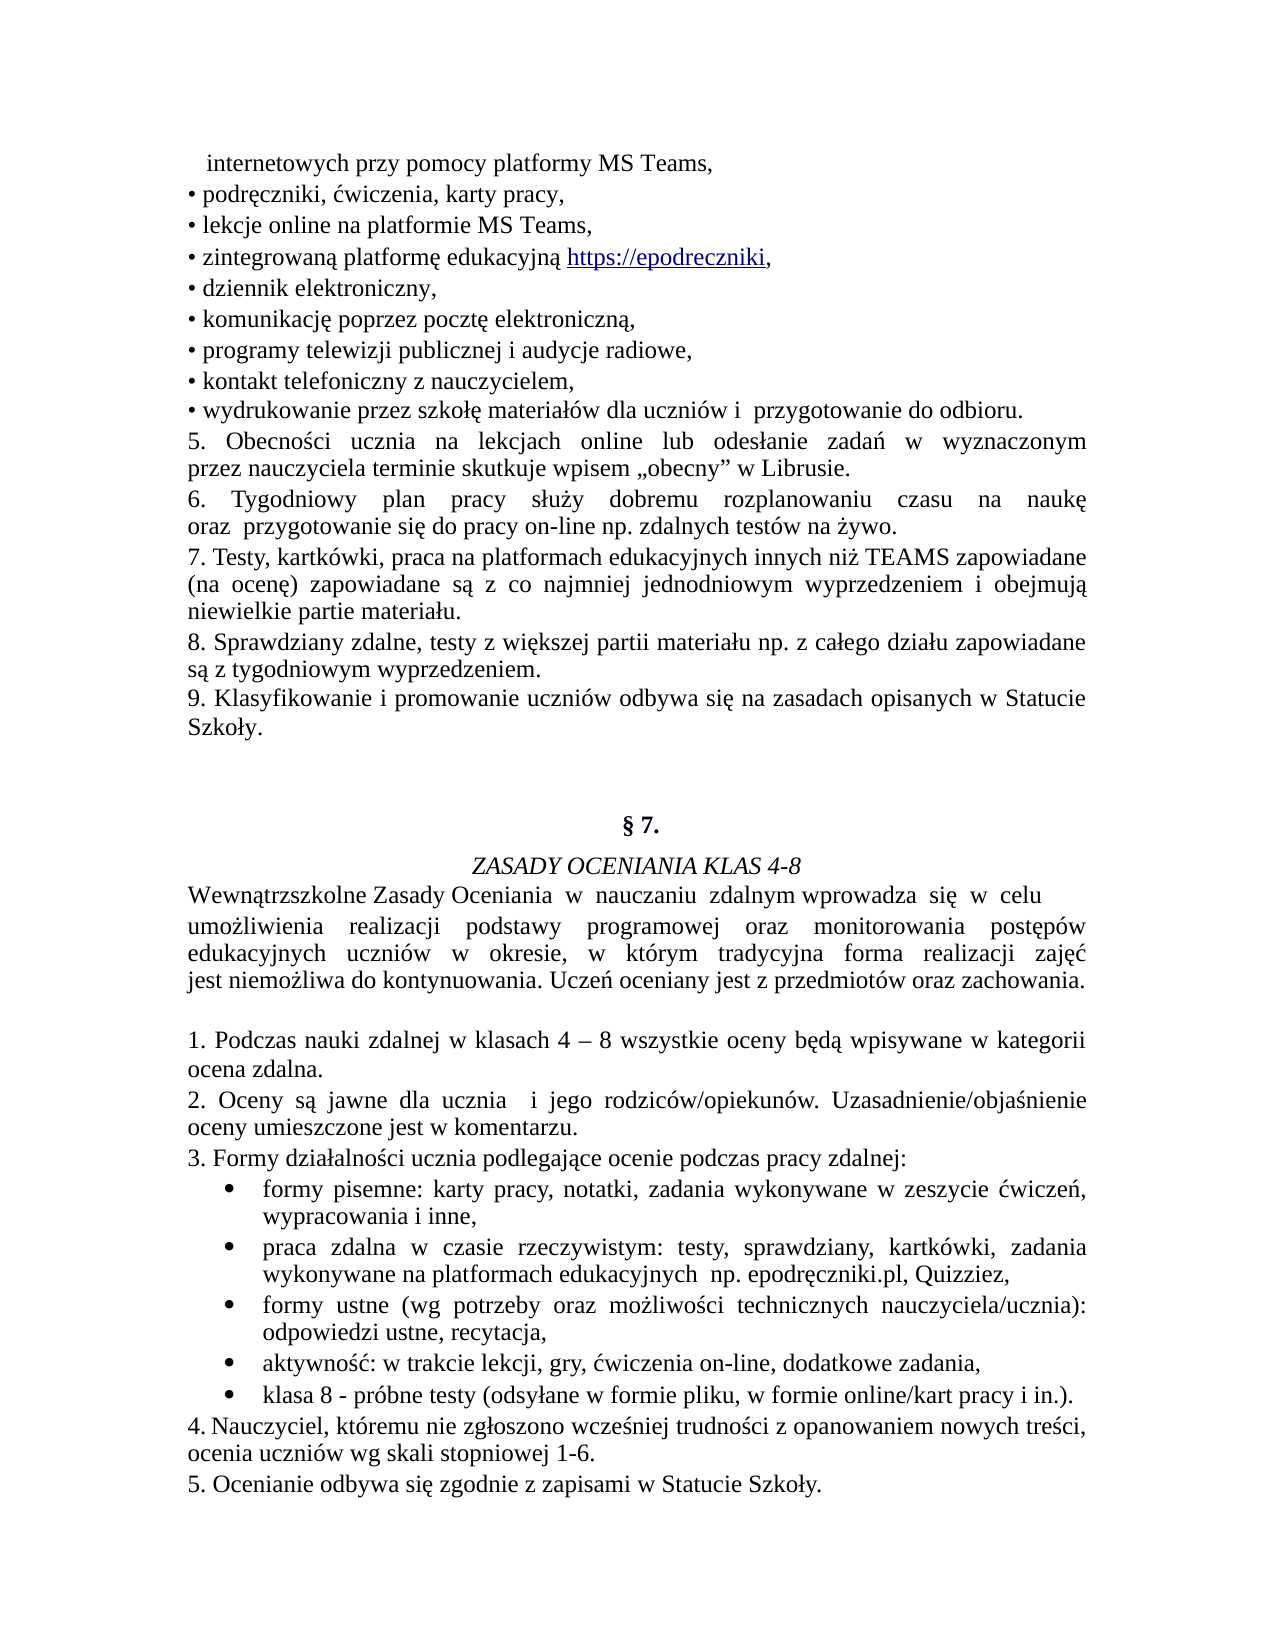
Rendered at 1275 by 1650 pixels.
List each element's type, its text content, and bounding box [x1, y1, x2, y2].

text • kontakt telefoniczny z nauczycielem, [187, 368, 1087, 395]
text • programy telewizji publicznej i audycje radiowe, [187, 337, 1087, 364]
list klasa 8 - próbne testy (odsyłane w formie pliku, w formie online/kart pracy i in.). [225, 1381, 1087, 1408]
text • podręczniki, ćwiczenia, karty pracy, [187, 181, 1087, 208]
list formy pisemne: karty pracy, notatki, zadania wykonywane w zeszycie ćwiczeń, wypracowania i inne, [225, 1176, 1087, 1230]
text • wydrukowanie przez szkołę materiałów dla uczniów i przygotowanie do odbioru. [187, 395, 1087, 424]
text Wewnątrzszkolne Zasady Oceniania w nauczaniu zdalnym wprowadza się w celu [187, 880, 1087, 909]
text ZASADY OCENIANIA KLAS 4-8 [187, 853, 1087, 880]
text 6. Tygodniowy plan pracy służy dobremu rozplanowaniu czasu na naukę oraz przygotowanie się do pracy on-line np. zdalnych testów na żywo. [187, 486, 1087, 540]
text § 7. [187, 813, 1087, 838]
text 8. Sprawdziany zdalne, testy z większej partii materiału np. z całego działu zapowiadane są z tygodniowym wyprzedzeniem. [187, 629, 1087, 683]
text internetowych przy pomocy platformy MS Teams, [187, 150, 1087, 177]
text • zintegrowaną platformę edukacyjną https://epodreczniki, [187, 243, 1087, 270]
list praca zdalna w czasie rzeczywistym: testy, sprawdziany, kartkówki, zadania wykonywane na platformach edukacyjnych np. epodręczniki.pl, Quizziez, [225, 1234, 1087, 1288]
text • dziennik elektroniczny, [187, 274, 1087, 302]
text 5. Obecności ucznia na lekcjach online lub odesłanie zadań w wyznaczonym przez nauczyciela terminie skutkuje wpisem „obecny” w Librusie. [187, 428, 1087, 482]
text • lekcje online na platformie MS Teams, [187, 212, 1087, 239]
text 5. Ocenianie odbywa się zgodnie z zapisami w Statucie Szkoły. [187, 1471, 1087, 1498]
text umożliwienia realizacji podstawy programowej oraz monitorowania postępów edukacyjnych uczniów w okresie, w którym tradycyjna forma realizacji zajęć jest niemożliwa do kontynuowania. Uczeń oceniany jest z przedmiotów oraz zachowania. [187, 913, 1087, 994]
list formy ustne (wg potrzeby oraz możliwości technicznych nauczyciela/ucznia): odpowiedzi ustne, recytacja, [225, 1292, 1087, 1346]
text 2. Oceny są jawne dla ucznia i jego rodziców/opiekunów. Uzasadnienie/objaśnienie oceny umieszczone jest w komentarzu. [187, 1087, 1087, 1141]
list aktywność: w trakcie lekcji, gry, ćwiczenia on-line, dodatkowe zadania, [225, 1350, 1087, 1377]
text • komunikację poprzez pocztę elektroniczną, [187, 306, 1087, 333]
text 7. Testy, kartkówki, praca na platformach edukacyjnych innych niż TEAMS zapowiadane (na ocenę) zapowiadane są z co najmniej jednodniowym wyprzedzeniem i obejmują niewielkie partie materiału. [187, 544, 1087, 625]
text 1. Podczas nauki zdalnej w klasach 4 – 8 wszystkie oceny będą wpisywane w kategorii ocena zdalna. [187, 1025, 1087, 1082]
text 9. Klasyfikowanie i promowanie uczniów odbywa się na zasadach opisanych w Statucie Szkoły. [187, 683, 1087, 741]
text 4. Nauczyciel, któremu nie zgłoszono wcześniej trudności z opanowaniem nowych treści, ocenia uczniów wg skali stopniowej 1-6. [187, 1413, 1087, 1467]
text 3. Formy działalności ucznia podlegające ocenie podczas pracy zdalnej: [187, 1145, 1087, 1172]
